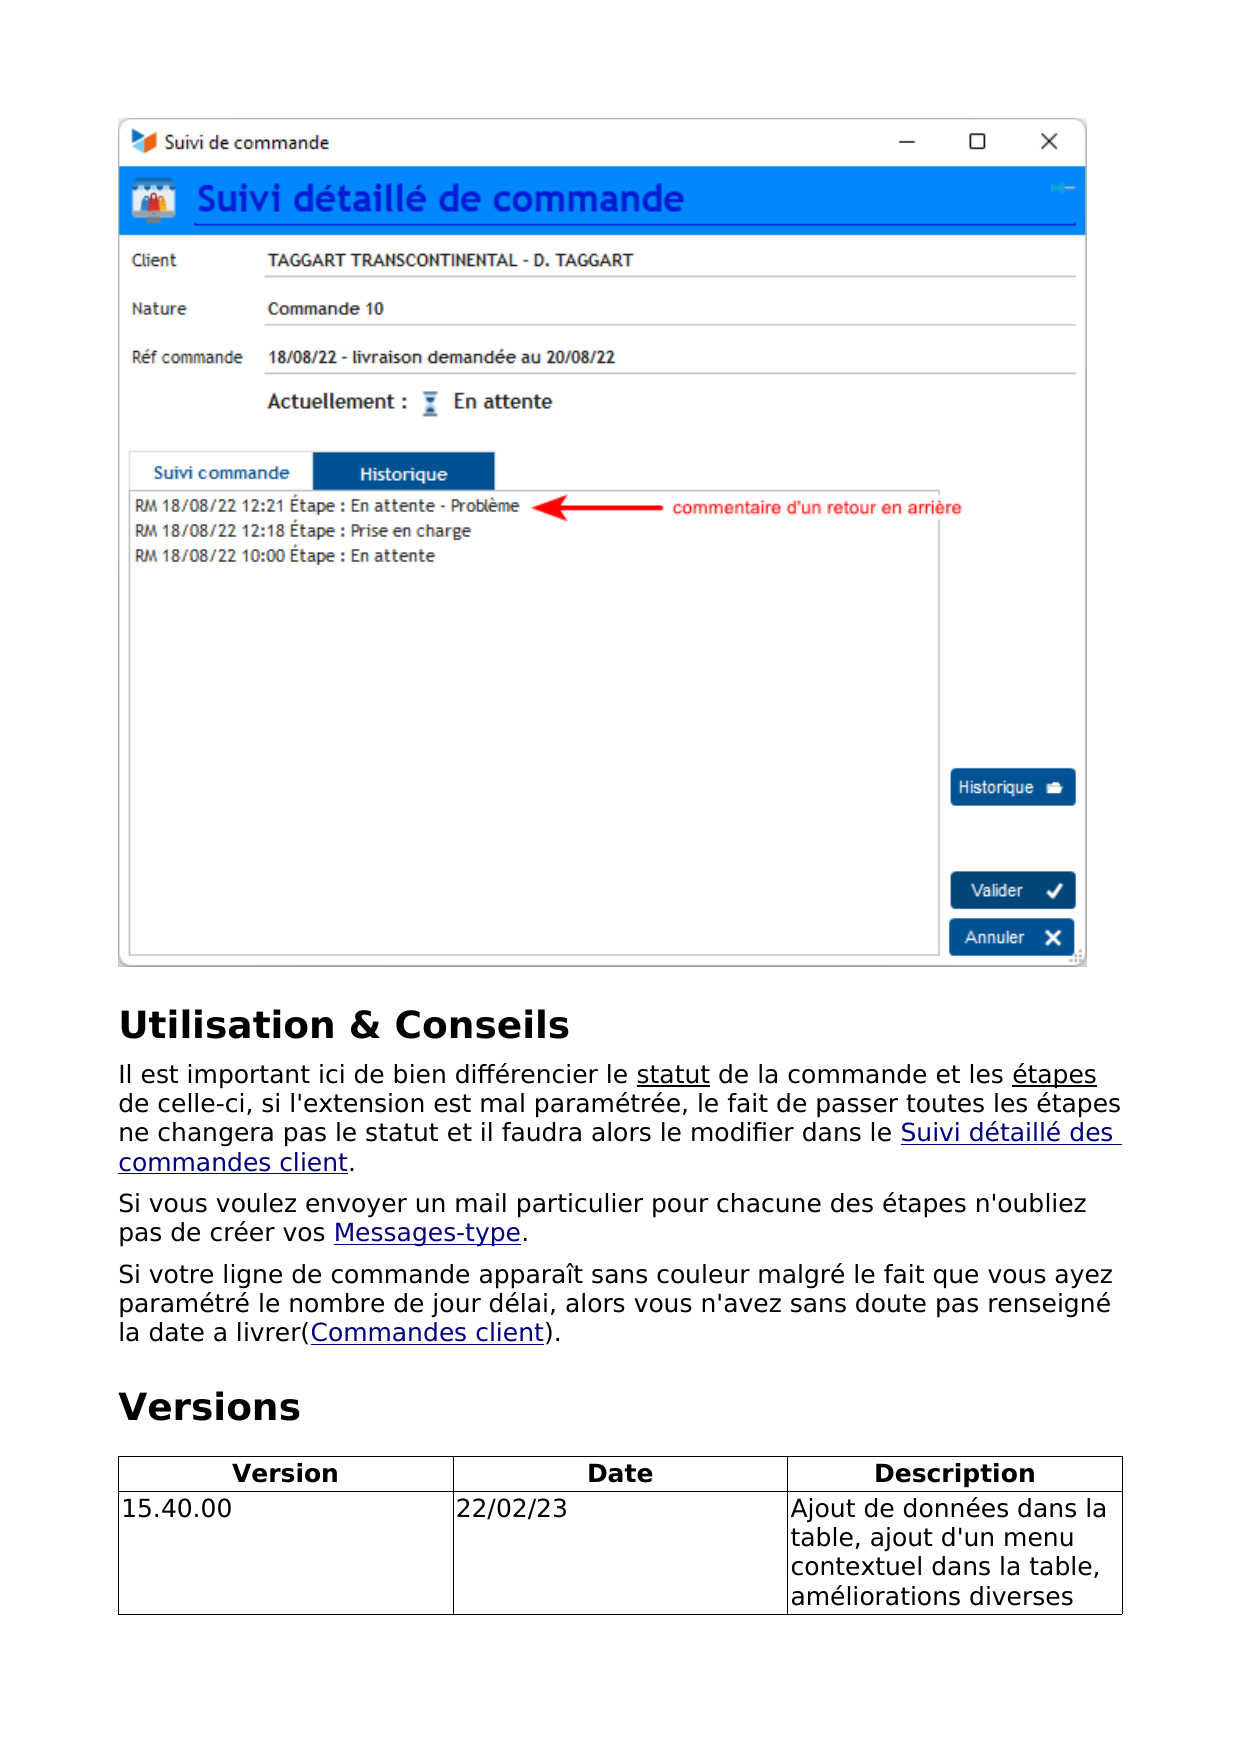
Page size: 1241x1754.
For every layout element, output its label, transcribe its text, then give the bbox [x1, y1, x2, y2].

subtitle Utilisation & Conseils [118, 1004, 1122, 1048]
table_header Description [788, 1457, 1122, 1491]
picture [118, 118, 1087, 967]
table_header Version [119, 1457, 453, 1491]
subtitle Versions [118, 1385, 1122, 1429]
table_cell 15.40.00 [119, 1492, 453, 1614]
text Il est important ici de bien différencier le statut de la commande et les étapes de celle-ci, si l'extension est mal paramétrée, le fait de passer toutes les étapes ne changera pas le statut et il faudra alors le modifier dans le Suivi détaillé des commandes client. [118, 1060, 1122, 1177]
text Si vous voulez envoyer un mail particulier pour chacune des étapes n'oubliez pas de créer vos Messages-type. [118, 1189, 1122, 1248]
table_header Date [454, 1457, 787, 1491]
table_cell 22/02/23 [454, 1492, 787, 1614]
text Si votre ligne de commande apparaît sans couleur malgré le fait que vous ayez paramétré le nombre de jour délai, alors vous n'avez sans doute pas renseigné la date a livrer(Commandes client). [118, 1260, 1122, 1348]
table_cell Ajout de données dans la table, ajout d'un menu contextuel dans la table, améliorations diverses [788, 1492, 1122, 1614]
